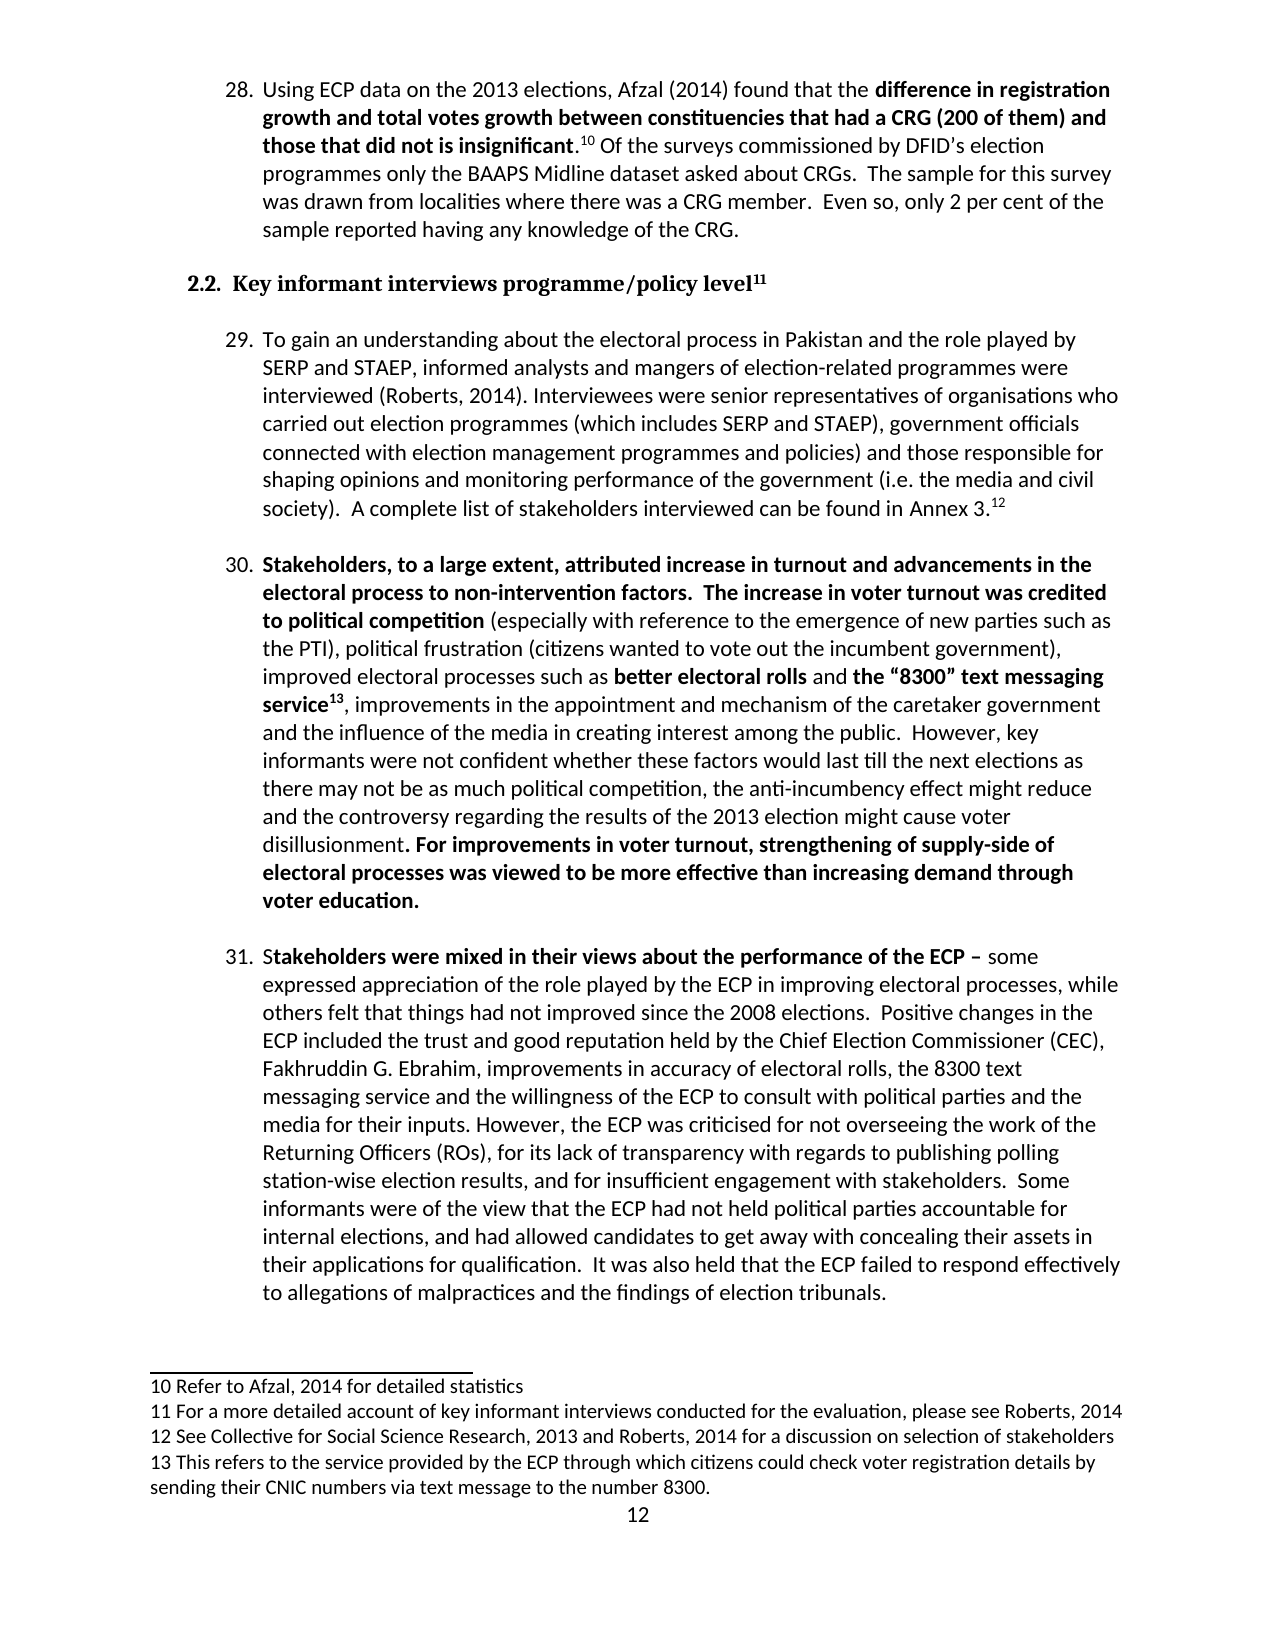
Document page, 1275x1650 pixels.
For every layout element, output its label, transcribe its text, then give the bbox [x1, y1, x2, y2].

list Stakeholders, to a large extent, attributed increase in turnout and advancements in the electoral process to non-intervention factors. The increase in voter turnout was credited to political competition (especially with reference to the emergence of new parties such as the PTI), political frustration (citizens wanted to vote out the incumbent government), improved electoral processes such as better electoral rolls and the “8300” text messaging service, improvements in the appointment and mechanism of the caretaker government and the influence of the media in creating interest among the public. However, key informants were not confident whether these factors would last till the next elections as there may not be as much political competition, the anti-incumbency effect might reduce and the controversy regarding the results of the 2013 election might cause voter disillusionment. For improvements in voter turnout, strengthening of supply-side of electoral processes was viewed to be more effective than increasing demand through voter education. [225, 550, 1125, 914]
list To gain an understanding about the electoral process in Pakistan and the role played by SERP and STAEP, informed analysts and mangers of election-related programmes were interviewed (Roberts, 2014). Interviewees were senior representatives of organisations who carried out election programmes (which includes SERP and STAEP), government officials connected with election management programmes and policies) and those responsible for shaping opinions and monitoring performance of the government (i.e. the media and civil society). A complete list of stakeholders interviewed can be found in Annex 3. [225, 326, 1125, 522]
list This refers to the service provided by the ECP through which citizens could check voter registration details by sending their CNIC numbers via text message to the number 8300. [150, 1449, 1125, 1500]
list Using ECP data on the 2013 elections, Afzal (2014) found that the difference in registration growth and total votes growth between constituencies that had a CRG (200 of them) and those that did not is insignificant. Of the surveys commissioned by DFID’s election programmes only the BAAPS Midline dataset asked about CRGs. The sample for this survey was drawn from localities where there was a CRG member. Even so, only 2 per cent of the sample reported having any knowledge of the CRG. [225, 75, 1125, 243]
list Refer to Afzal, 2014 for detailed statistics [150, 1373, 1125, 1398]
list Stakeholders were mixed in their views about the performance of the ECP – some expressed appreciation of the role played by the ECP in improving electoral processes, while others felt that things had not improved since the 2008 elections. Positive changes in the ECP included the trust and good reputation held by the Chief Election Commissioner (CEC), Fakhruddin G. Ebrahim, improvements in accuracy of electoral rolls, the 8300 text messaging service and the willingness of the ECP to consult with political parties and the media for their inputs. However, the ECP was criticised for not overseeing the work of the Returning Officers (ROs), for its lack of transparency with regards to publishing polling station-wise election results, and for insufficient engagement with stakeholders. Some informants were of the view that the ECP had not held political parties accountable for internal elections, and had allowed candidates to get away with concealing their assets in their applications for qualification. It was also held that the ECP failed to respond effectively to allegations of malpractices and the findings of election tribunals. [225, 942, 1125, 1306]
list See Collective for Social Science Research, 2013 and Roberts, 2014 for a discussion on selection of stakeholders [150, 1424, 1125, 1449]
subtitle Key informant interviews programme/policy level [187, 271, 1125, 297]
list For a more detailed account of key informant interviews conducted for the evaluation, please see Roberts, 2014 [150, 1398, 1125, 1424]
